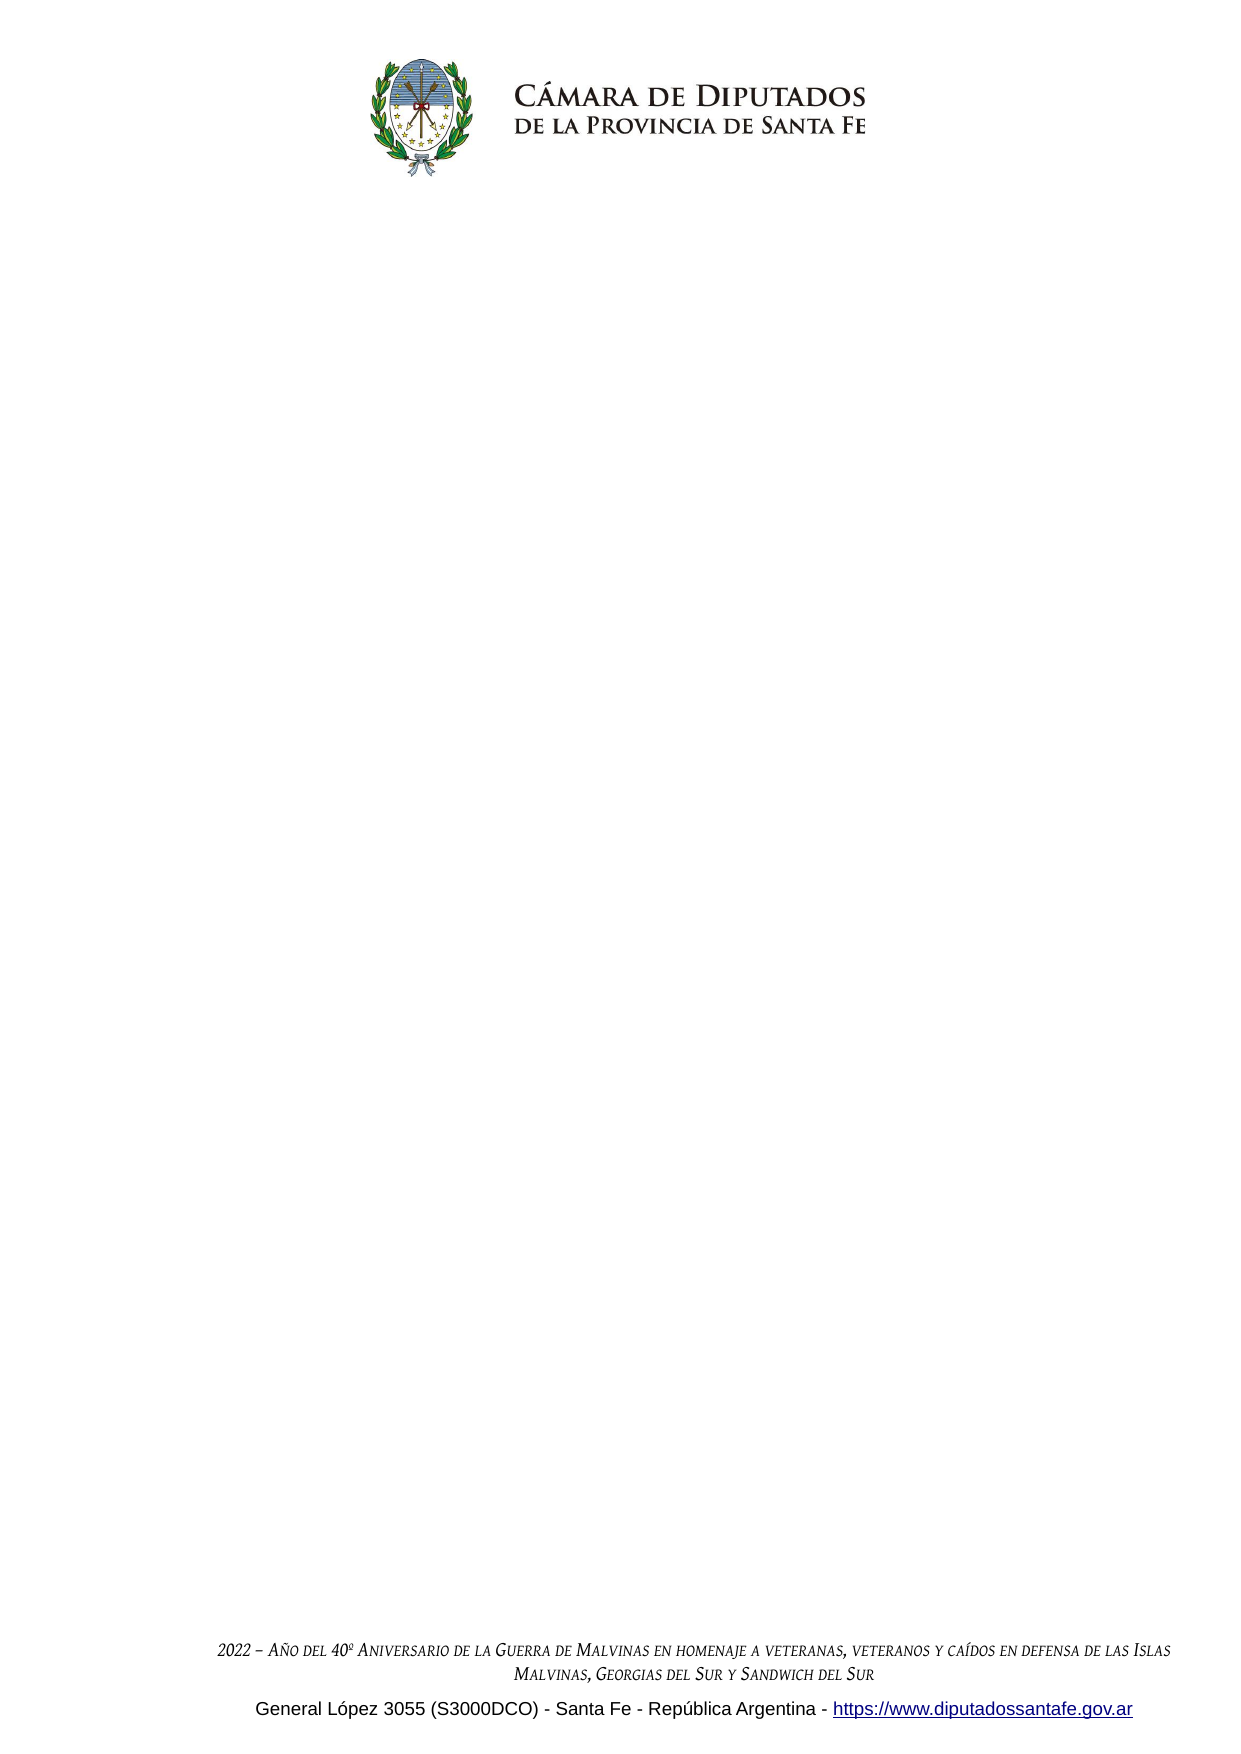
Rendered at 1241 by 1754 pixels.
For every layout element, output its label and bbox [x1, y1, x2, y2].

picture [370, 59, 866, 181]
